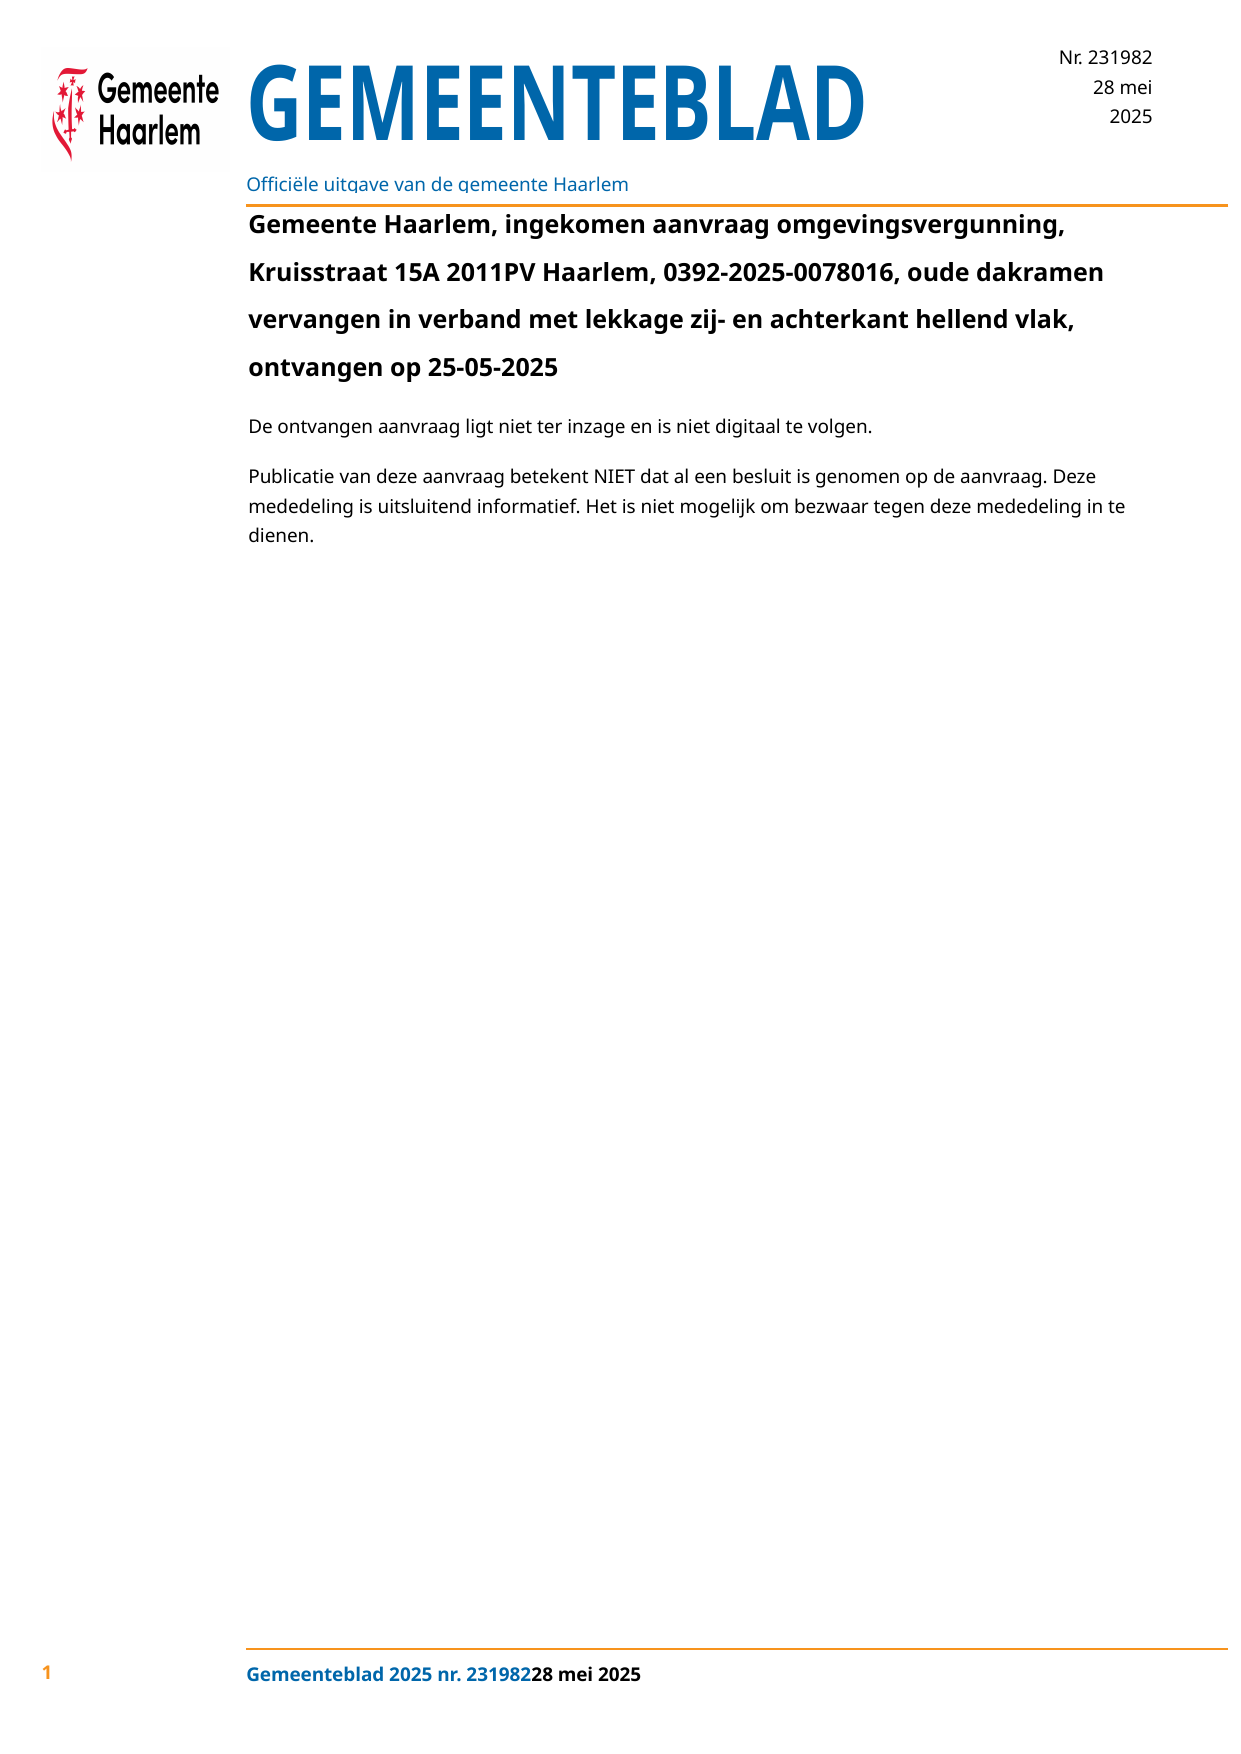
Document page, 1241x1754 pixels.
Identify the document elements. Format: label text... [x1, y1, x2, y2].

text Publicatie van deze aanvraag betekent NIET dat al een besluit is genomen op de aanvraag. Deze mededeling is uitsluitend informatief. Het is niet mogelijk om bezwaar tegen deze mededeling in te dienen. [248, 463, 1152, 548]
picture [41, 47, 231, 172]
text De ontvangen aanvraag ligt niet ter inzage en is niet digitaal te volgen. [248, 413, 1152, 439]
text Gemeente Haarlem, ingekomen aanvraag omgevingsvergunning, Kruisstraat 15A 2011PV Haarlem, 0392-2025-0078016, oude dakramen vervangen in verband met lekkage zij- en achterkant hellend vlak, ontvangen op 25-05-2025 [248, 207, 1152, 384]
